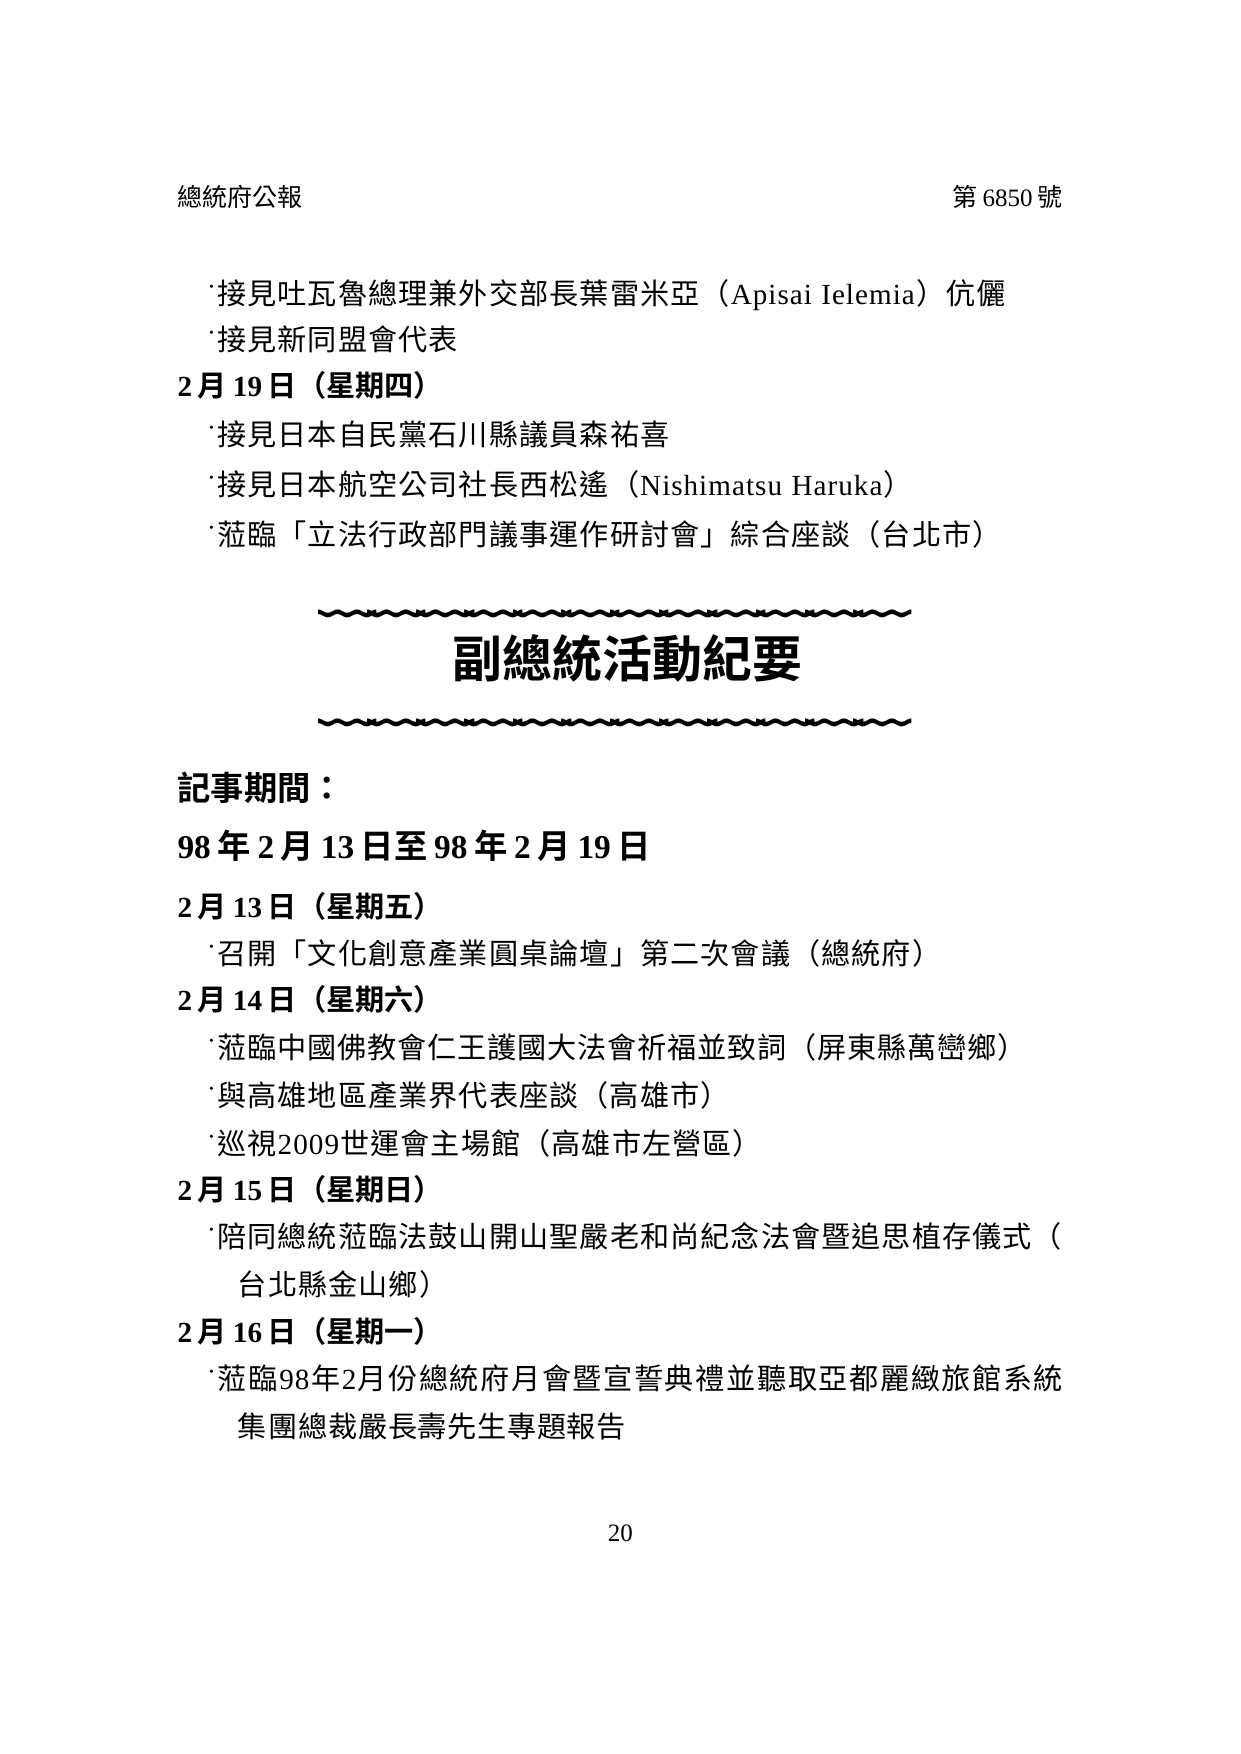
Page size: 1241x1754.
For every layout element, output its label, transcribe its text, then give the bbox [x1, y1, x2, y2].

text 2月15日（星期日） [177, 1164, 1063, 1209]
text 記事期間： [177, 764, 1063, 809]
text ˙蒞臨中國佛教會仁王護國大法會祈福並致詞（屏東縣萬巒鄉） [206, 1020, 1063, 1068]
text 98年2月13日至98年2月19日 [177, 822, 1063, 868]
text ˙召開「文化創意產業圓桌論壇」第二次會議（總統府） [206, 926, 1063, 974]
text ˙巡視2009世運會主場館（高雄市左營區） [206, 1116, 1063, 1164]
text ˙接見新同盟會代表 [206, 314, 1063, 359]
text ˙蒞臨「立法行政部門議事運作研討會」綜合座談（台北市） [206, 505, 1063, 555]
text ﹏﹏﹏﹏﹏﹏﹏﹏﹏﹏﹏﹏ [177, 701, 1063, 726]
text ˙接見吐瓦魯總理兼外交部長葉雷米亞（Apisai Ielemia）伉儷 [206, 266, 1063, 314]
text ˙接見日本航空公司社長西松遙（Nishimatsu Haruka） [206, 455, 1063, 505]
text 2月13日（星期五） [177, 880, 1063, 926]
text 2月19日（星期四） [177, 359, 1063, 405]
text 2月14日（星期六） [177, 974, 1063, 1020]
text ˙蒞臨98年2月份總統府月會暨宣誓典禮並聽取亞都麗緻旅館系統集團總裁嚴長壽先生專題報告 [206, 1351, 1063, 1447]
text ﹏﹏﹏﹏﹏﹏﹏﹏﹏﹏﹏﹏ [177, 593, 1063, 618]
text 副總統活動紀要 [192, 630, 1063, 689]
text ˙陪同總統蒞臨法鼓山開山聖嚴老和尚紀念法會暨追思植存儀式（台北縣金山鄉） [206, 1209, 1063, 1305]
text 2月16日（星期一） [177, 1305, 1063, 1351]
text ˙接見日本自民黨石川縣議員森祐喜 [206, 405, 1063, 455]
text ˙與高雄地區產業界代表座談（高雄市） [206, 1068, 1063, 1116]
